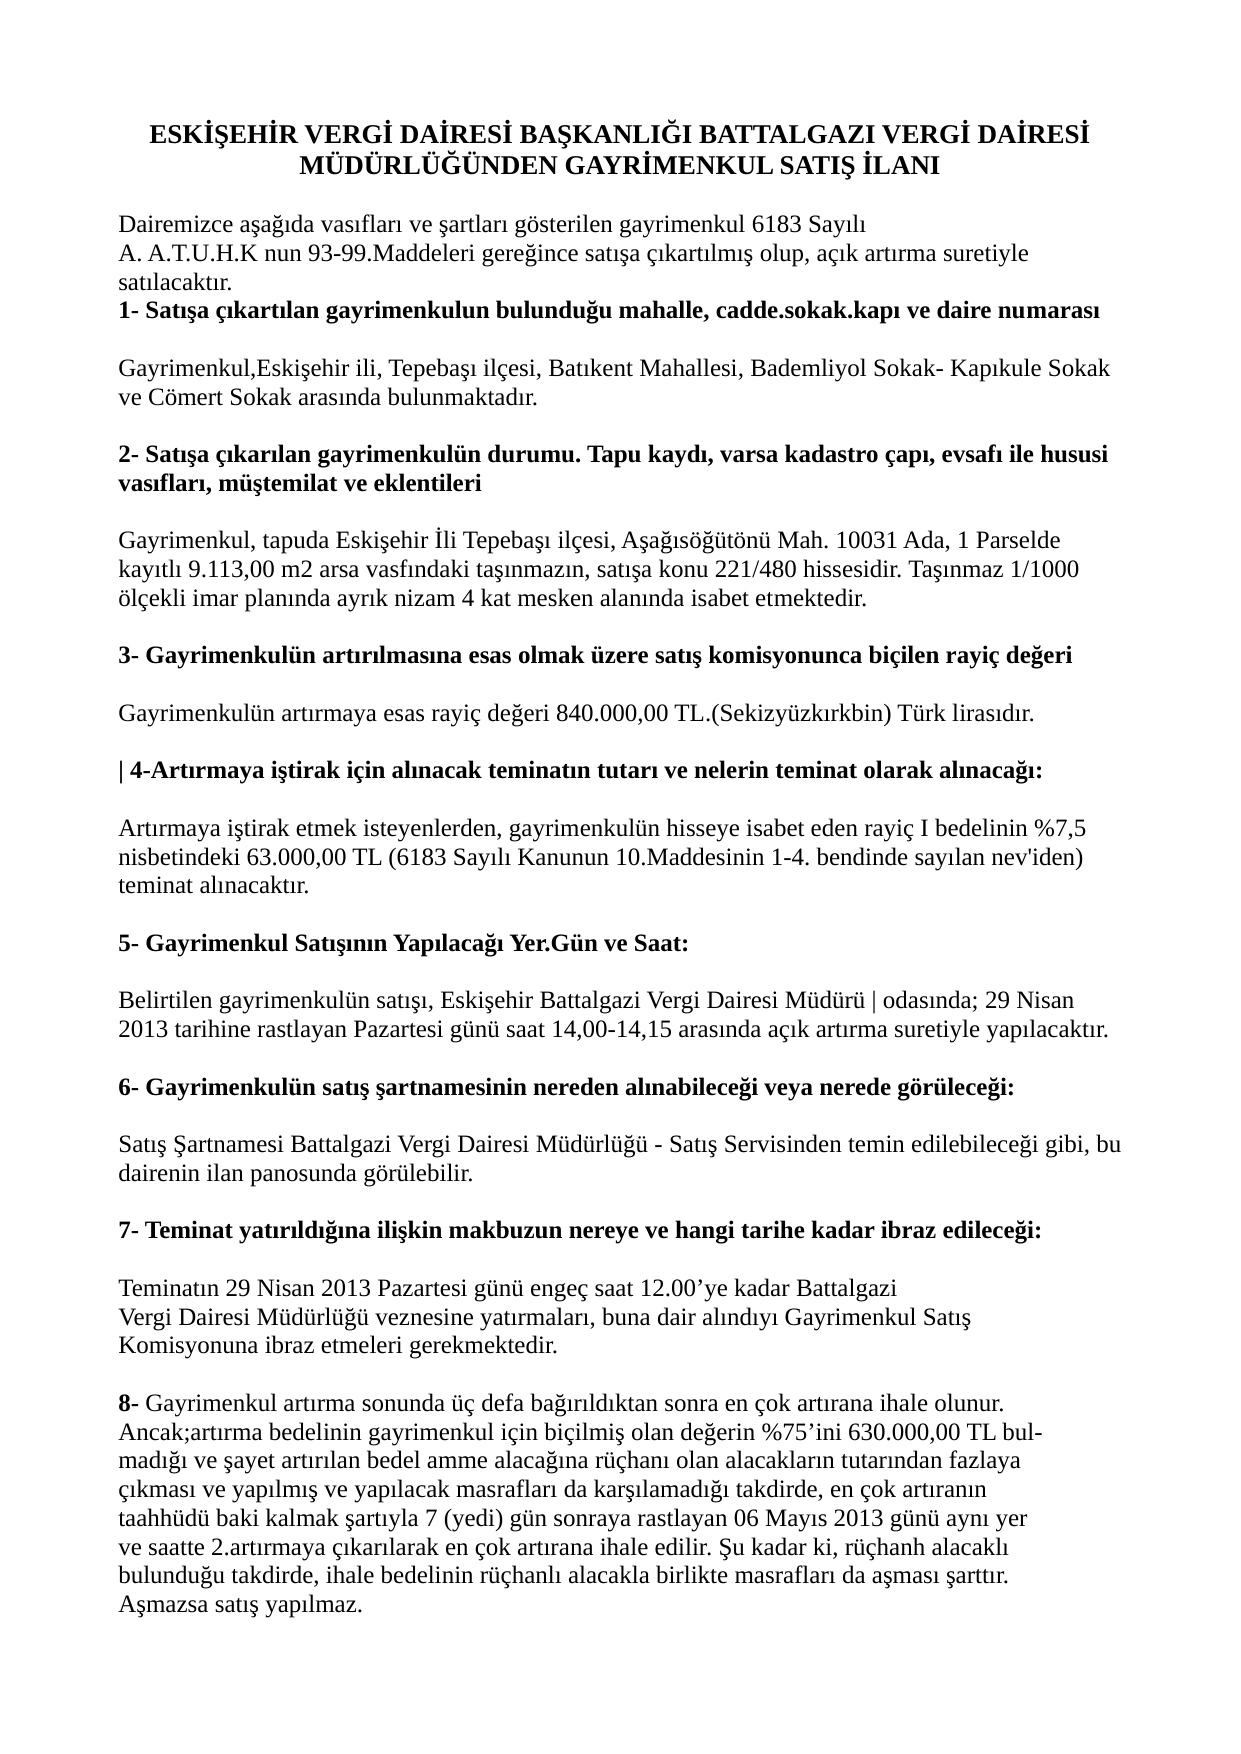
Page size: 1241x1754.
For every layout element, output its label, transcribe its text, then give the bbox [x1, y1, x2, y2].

text | 4-Artırmaya iştirak için alınacak teminatın tutarı ve nelerin teminat olarak alınacağı: [118, 755, 1122, 784]
text Teminatın 29 Nisan 2013 Pazartesi günü engeç saat 12.00’ye kadar Battalgazi Vergi Dairesi Müdürlüğü veznesine yatırmaları, buna dair alındıyı Gayrimenkul Satış Komisyonuna ibraz etmeleri gerekmektedir. [118, 1273, 1122, 1359]
text Gayrimenkul,Eskişehir ili, Tepebaşı ilçesi, Batıkent Mahallesi, Bademliyol Sokak- Kapıkule Sokak ve Cömert Sokak arasında bulunmaktadır. [118, 353, 1122, 410]
text ESKİŞEHİR VERGİ DAİRESİ BAŞKANLIĞI BATTALGAZI VERGİ DAİRESİ MÜDÜRLÜĞÜNDEN GAYRİMENKUL SATIŞ İLANI [118, 118, 1122, 180]
text 2- Satışa çıkarılan gayrimenkulün durumu. Tapu kaydı, varsa kadastro çapı, evsafı ile hususi vasıfları, müştemilat ve eklentileri [118, 439, 1122, 497]
text 1- Satışa çıkartılan gayrimenkulun bulunduğu mahalle, cadde.sokak.kapı ve daire nu­marası [118, 295, 1122, 324]
text Satış Şartnamesi Battalgazi Vergi Dairesi Müdürlüğü - Satış Servisinden temin edilebileceği gibi, bu dairenin ilan panosunda görülebilir. [118, 1129, 1122, 1187]
text 5- Gayrimenkul Satışının Yapılacağı Yer.Gün ve Saat: [118, 928, 1122, 957]
text 6- Gayrimenkulün satış şartnamesinin nereden alınabileceği veya nerede görüleceği: [118, 1072, 1122, 1100]
text A. A.T.U.H.K nun 93-99.Maddeleri gereğince satışa çıkartılmış olup, açık artırma suretiyle satılacaktır. [118, 238, 1122, 295]
text 7- Teminat yatırıldığına ilişkin makbuzun nereye ve hangi tarihe kadar ibraz edileceği: [118, 1215, 1122, 1244]
text Belirtilen gayrimenkulün satışı, Eskişehir Battalgazi Vergi Dairesi Müdürü | odasında; 29 Nisan 2013 tarihine rastlayan Pazartesi günü saat 14,00-14,15 arasında açık artırma suretiyle yapılacaktır. [118, 985, 1122, 1043]
text Gayrimenkulün artırmaya esas rayiç değeri 840.000,00 TL.(Sekizyüzkırkbin) Türk lirasıdır. [118, 698, 1122, 727]
text 3- Gayrimenkulün artırılmasına esas olmak üzere satış komisyonunca biçilen rayiç değeri [118, 640, 1122, 669]
text 8- Gayrimenkul artırma sonunda üç defa bağırıldıktan sonra en çok artırana ihale olunur. Ancak;artırma bedelinin gayrimenkul için biçilmiş olan değerin %75’ini 630.000,00 TL bul- madığı ve şayet artırılan bedel amme alacağına rüçhanı olan alacakların tutarından fazlaya çıkması ve yapılmış ve yapılacak masrafları da karşılamadığı takdirde, en çok artıranın taahhüdü baki kalmak şartıyla 7 (yedi) gün sonraya rastlayan 06 Mayıs 2013 günü aynı yer ve saatte 2.artırmaya çıkarılarak en çok artırana ihale edilir. Şu kadar ki, rüçhanh alacaklı bulunduğu takdirde, ihale bedelinin rüçhanlı alacakla birlikte masrafları da aşması şarttır. Aşmazsa satış yapılmaz. [118, 1388, 1122, 1618]
text Gayrimenkul, tapuda Eskişehir İli Tepebaşı ilçesi, Aşağısöğütönü Mah. 10031 Ada, 1 Parselde kayıtlı 9.113,00 m2 arsa vasfındaki taşınmazın, satışa konu 221/480 hisse­sidir. Taşınmaz 1/1000 ölçekli imar planında ayrık nizam 4 kat mesken alanında isabet et­mektedir. [118, 525, 1122, 612]
text Artırmaya iştirak etmek isteyenlerden, gayrimenkulün hisseye isabet eden rayiç I bedelinin %7,5 nisbetindeki 63.000,00 TL (6183 Sayılı Kanunun 10.Maddesinin 1-4. bendinde sayılan nev'iden) teminat alınacaktır. [118, 813, 1122, 899]
text Dairemizce aşağıda vasıfları ve şartları gösterilen gayrimenkul 6183 Sayılı [118, 209, 1122, 238]
